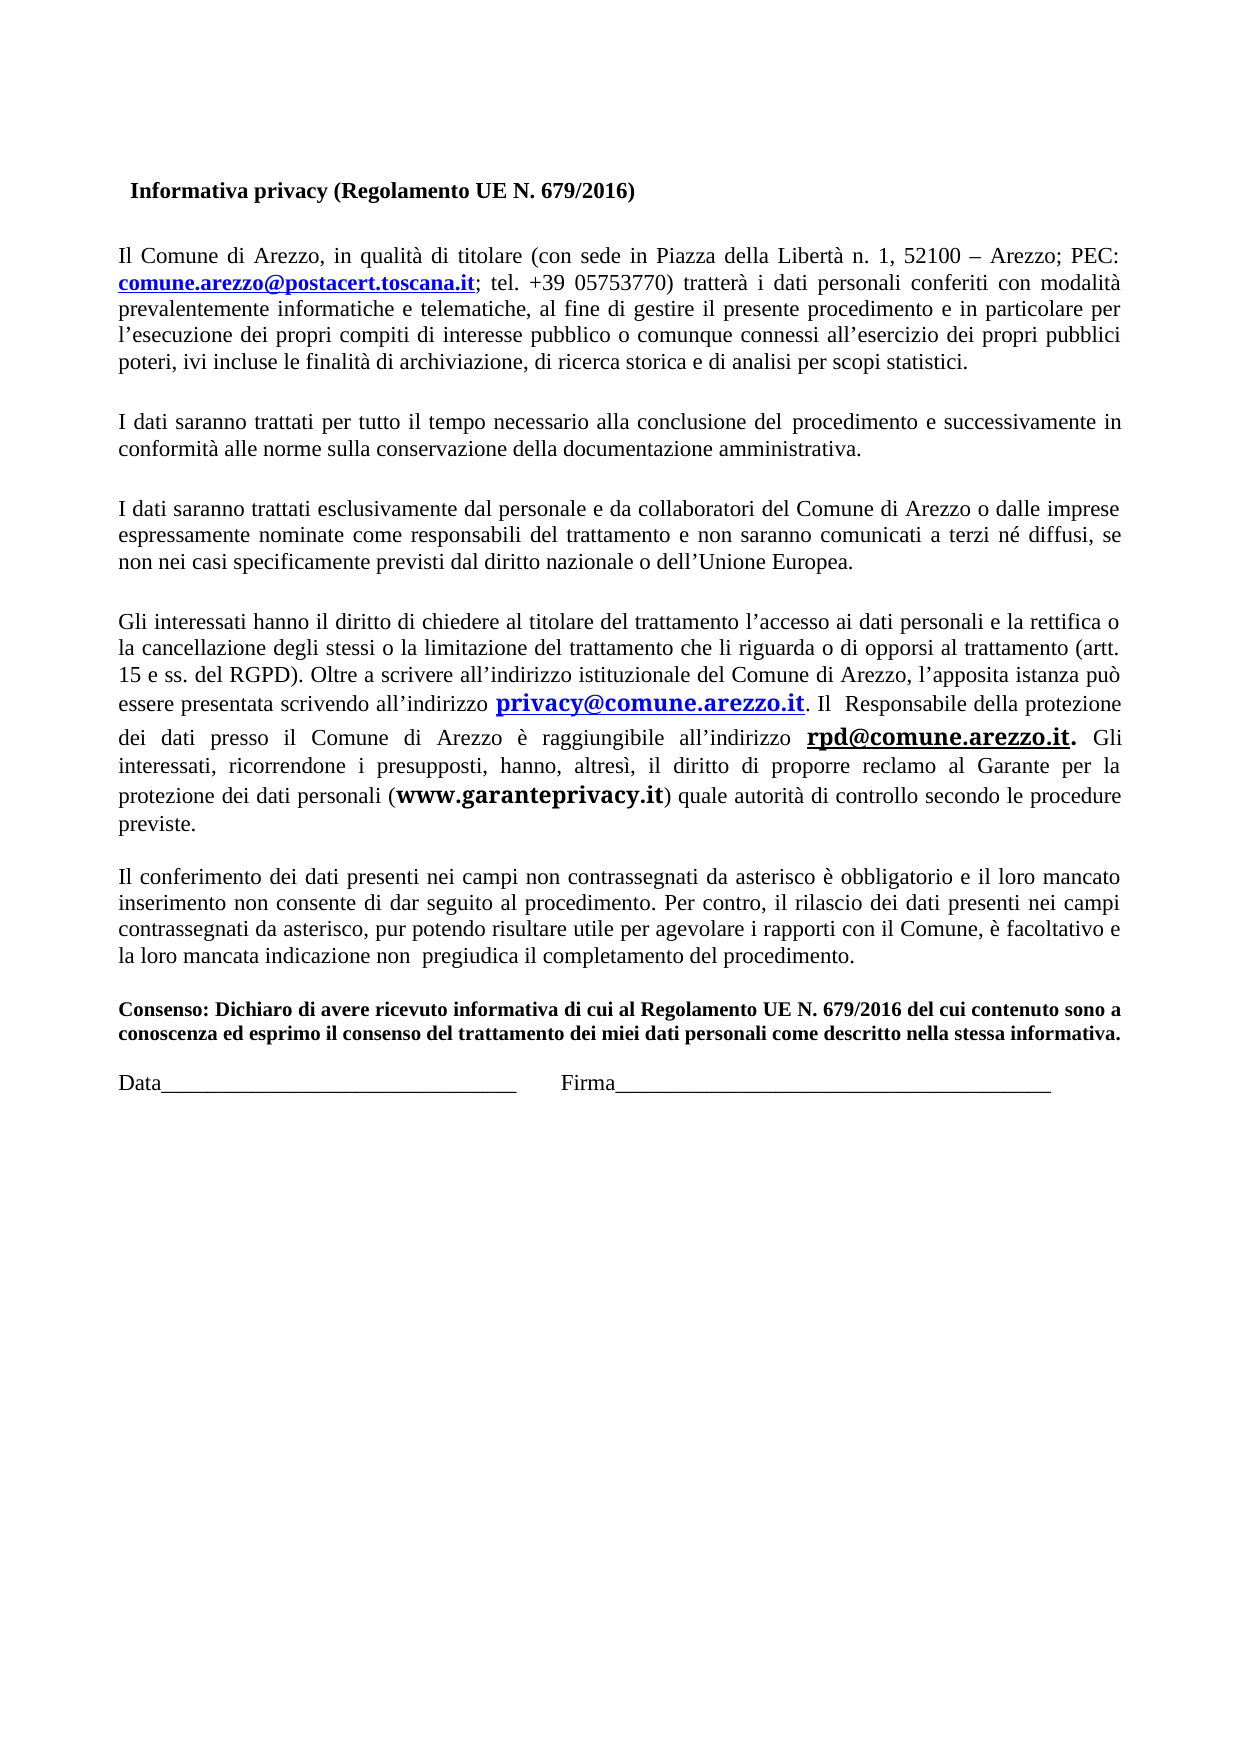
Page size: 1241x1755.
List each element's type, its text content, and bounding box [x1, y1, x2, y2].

text Gli interessati hanno il diritto di chiedere al titolare del trattamento l’accesso ai dati personali e la rettifica o la cancellazione degli stessi o la limitazione del trattamento che li riguarda o di opporsi al trattamento (artt. 15 e ss. del RGPD). Oltre a scrivere all’indirizzo istituzionale del Comune di Arezzo, l’apposita istanza può essere presentata scrivendo all’indirizzo privacy@comune.arezzo.it. Il Responsabile della protezione dei dati presso il Comune di Arezzo è raggiungibile all’indirizzo rpd@comune.arezzo.it. Gli interessati, ricorrendone i presupposti, hanno, altresì, il diritto di proporre reclamo al Garante per la protezione dei dati personali (www.garanteprivacy.it) quale autorità di controllo secondo le procedure previste. [118, 608, 1122, 836]
text Consenso: Dichiaro di avere ricevuto informativa di cui al Regolamento UE N. 679/2016 del cui contenuto sono a conoscenza ed esprimo il consenso del trattamento dei miei dati personali come descritto nella stessa informativa. [118, 997, 1122, 1045]
text Il conferimento dei dati presenti nei campi non contrassegnati da asterisco è obbligatorio e il loro mancato inserimento non consente di dar seguito al procedimento. Per contro, il rilascio dei dati presenti nei campi contrassegnati da asterisco, pur potendo risultare utile per agevolare i rapporti con il Comune, è facoltativo e la loro mancata indicazione non pregiudica il completamento del procedimento. [118, 863, 1122, 968]
text Il Comune di Arezzo, in qualità di titolare (con sede in Piazza della Libertà n. 1, 52100 – Arezzo; PEC: comune.arezzo@postacert.toscana.it; tel. +39 05753770) tratterà i dati personali conferiti con modalità prevalentemente informatiche e telematiche, al fine di gestire il presente procedimento e in particolare per l’esecuzione dei propri compiti di interesse pubblico o comunque connessi all’esercizio dei propri pubblici poteri, ivi incluse le finalità di archiviazione, di ricerca storica e di analisi per scopi statistici. [118, 242, 1122, 374]
text I dati saranno trattati esclusivamente dal personale e da collaboratori del Comune di Arezzo o dalle imprese espressamente nominate come responsabili del trattamento e non saranno comunicati a terzi né diffusi, se non nei casi specificamente previsti dal diritto nazionale o dell’Unione Europea. [118, 495, 1122, 574]
text Data_______________________________ Firma______________________________________ [118, 1069, 1122, 1096]
text I dati saranno trattati per tutto il tempo necessario alla conclusione del procedimento e successivamente in conformità alle norme sulla conservazione della documentazione amministrativa. [118, 408, 1122, 461]
text Informativa privacy (Regolamento UE N. 679/2016) [118, 177, 1122, 203]
